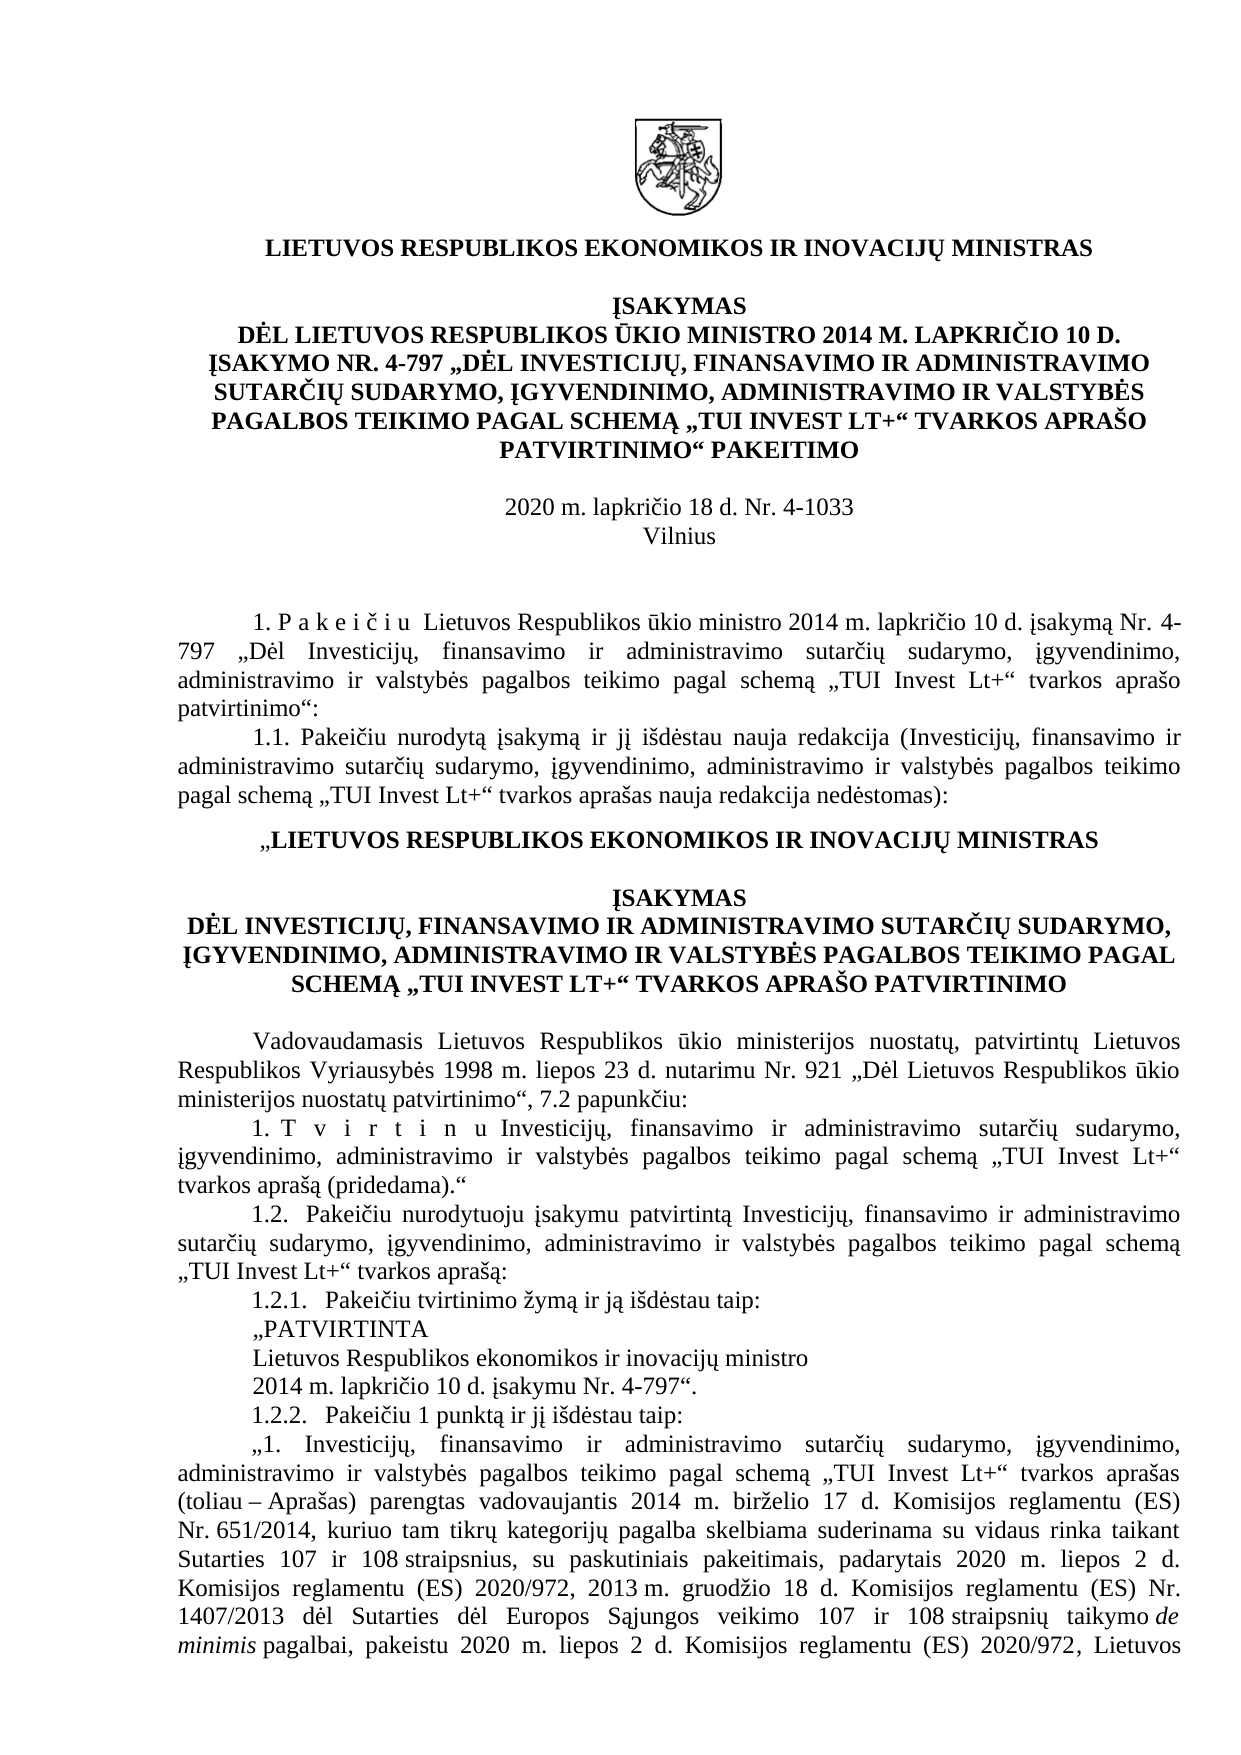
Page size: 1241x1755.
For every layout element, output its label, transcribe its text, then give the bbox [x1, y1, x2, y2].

text 1.2.2. Pakeičiu 1 punktą ir jį išdėstau taip: [251, 1400, 1181, 1429]
text DĖL LIETUVOS RESPUBLIKOS ŪKIO MINISTRO 2014 M. LAPKRIČIO 10 D. ĮSAKYMO nR. 4-797 „dĖL INVESTICIJŲ, FINANSAVIMO IR ADMINISTRAVIMO SUTARČIŲ SUDARYMO, ĮGYVENDINIMO, ADMINISTRAVIMO IR VALSTYBĖS PAGALBOS TEIKIMO pagal schemą „TUI INVEST LT+“ tvarkos aprašo [177, 320, 1181, 435]
text dĖL INVESTICIJŲ, FINANSAVIMO IR ADMINISTRAVIMO SUTARČIŲ SUDARYMO, ĮGYVENDINIMO, ADMINISTRAVIMO IR VALSTYBĖS PAGALBOS TEIKIMO pagal schemą „TUI INVEST LT+“ tvarkos aprašo patvirtinimo [177, 911, 1181, 998]
text Vilnius [177, 521, 1181, 550]
text LIETUVOS RESPUBLIKOS EKONOMIKOS IR INOVACIJŲ MINISTRAS [177, 233, 1181, 262]
text įsakymas [177, 883, 1181, 911]
text Lietuvos Respublikos ekonomikos ir inovacijų ministro [177, 1343, 1181, 1371]
text 2020 m. lapkričio 18 d. Nr. 4-1033 [177, 492, 1181, 521]
text patvirtinimo“ PAKEITIMO [177, 435, 1181, 463]
text 1.2.1. Pakeičiu tvirtinimo žymą ir ją išdėstau taip: [251, 1285, 1181, 1314]
text 2014 m. lapkričio 10 d. įsakymu Nr. 4-797“. [252, 1371, 1181, 1400]
text „LIETUVOS RESPUBLIKOS EKONOMIKOS IR INOVACIJŲ MINISTRAS [177, 825, 1181, 854]
text 1.1. Pakeičiu nurodytą įsakymą ir jį išdėstau nauja redakcija (Investicijų, finansavimo ir administravimo sutarčių sudarymo, įgyvendinimo, administravimo ir valstybės pagalbos teikimo pagal schemą „TUI Invest Lt+“ tvarkos aprašas nauja redakcija nedėstomas): [177, 722, 1181, 808]
text 1. T v i r t i n u Investicijų, finansavimo ir administravimo sutarčių sudarymo, įgyvendinimo, administravimo ir valstybės pagalbos teikimo pagal schemą „TUI Invest Lt+“ tvarkos aprašą (pridedama).“ [177, 1113, 1181, 1199]
text 1.2. Pakeičiu nurodytuoju įsakymu patvirtintą Investicijų, finansavimo ir administravimo sutarčių sudarymo, įgyvendinimo, administravimo ir valstybės pagalbos teikimo pagal schemą „TUI Invest Lt+“ tvarkos aprašą: [177, 1199, 1181, 1285]
text Vadovaudamasis Lietuvos Respublikos ūkio ministerijos nuostatų, patvirtintų Lietuvos Respublikos Vyriausybės 1998 m. liepos 23 d. nutarimu Nr. 921 „Dėl Lietuvos Respublikos ūkio ministerijos nuostatų patvirtinimo“, 7.2 papunkčiu: [177, 1026, 1181, 1113]
text „PATVIRTINTA [177, 1314, 1181, 1343]
text 1. P a k e i č i u Lietuvos Respublikos ūkio ministro 2014 m. lapkričio 10 d. įsakymą Nr. 4-797 „Dėl Investicijų, finansavimo ir administravimo sutarčių sudarymo, įgyvendinimo, administravimo ir valstybės pagalbos teikimo pagal schemą „TUI Invest Lt+“ tvarkos aprašo patvirtinimo“: [177, 607, 1181, 722]
text „1. Investicijų, finansavimo ir administravimo sutarčių sudarymo, įgyvendinimo, administravimo ir valstybės pagalbos teikimo pagal schemą „TUI Invest Lt+“ tvarkos aprašas (toliau – Aprašas) parengtas vadovaujantis 2014 m. birželio 17 d. Komisijos reglamentu (ES) Nr. 651/2014, kuriuo tam tikrų kategorijų pagalba skelbiama suderinama su vidaus rinka taikant Sutarties 107 ir 108 straipsnius, su paskutiniais pakeitimais, padarytais 2020 m. liepos 2 d. Komisijos reglamentu (ES) 2020/972, 2013 m. gruodžio 18 d. Komisijos reglamentu (ES) Nr. 1407/2013 dėl Sutarties dėl Europos Sąjungos veikimo 107 ir 108 straipsnių taikymo de minimis pagalbai, pakeistu 2020 m. liepos 2 d. Komisijos reglamentu (ES) 2020/972, Lietuvos [177, 1429, 1181, 1659]
text įsakymas [177, 291, 1181, 320]
